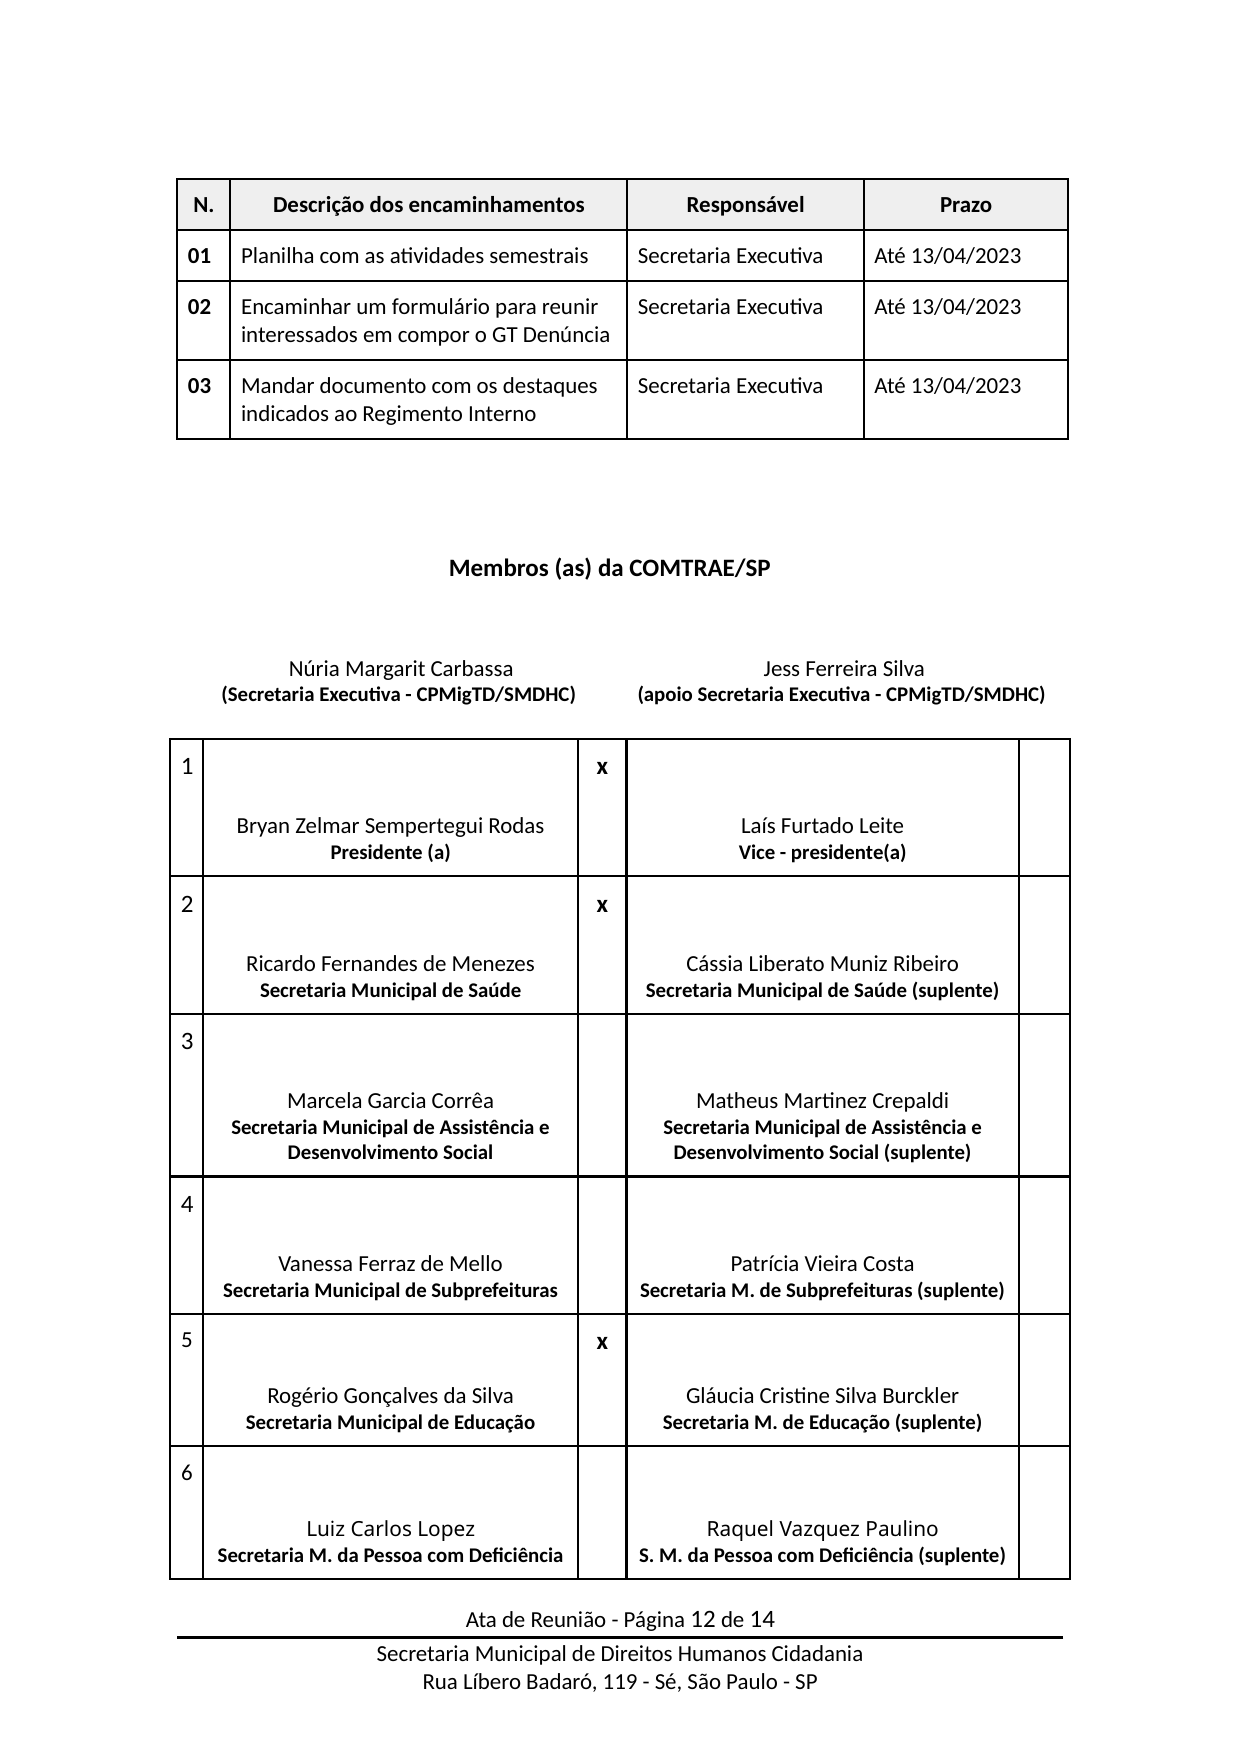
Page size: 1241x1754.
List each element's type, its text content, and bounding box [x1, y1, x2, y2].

table_cell Gláucia Cristine Silva Burckler Secretaria M. de Educação (suplente) [628, 1315, 1018, 1445]
table_cell Planilha com as atividades semestrais [231, 231, 626, 280]
table_cell Até 13/04/2023 [865, 361, 1067, 438]
table_cell 02 [178, 282, 229, 359]
table_cell [1020, 877, 1069, 1013]
table_cell Cássia Liberato Muniz Ribeiro Secretaria Municipal de Saúde (suplente) [628, 877, 1018, 1013]
table_cell Secretaria Executiva [628, 361, 863, 438]
table_cell x [579, 1315, 625, 1445]
table_cell Mandar documento com os destaques indicados ao Regimento Interno [231, 361, 626, 438]
table_cell Rogério Gonçalves da Silva Secretaria Municipal de Educação [204, 1315, 577, 1445]
table_cell [1020, 1178, 1069, 1313]
table_cell [1020, 1447, 1069, 1578]
table_cell Matheus Martinez Crepaldi Secretaria Municipal de Assistência e Desenvolvimento Social (suplente) [628, 1015, 1018, 1175]
table_header Laís Furtado Leite Vice - presidente(a) [628, 740, 1018, 875]
table_cell Luiz Carlos Lopez Secretaria M. da Pessoa com Deficiência [204, 1447, 577, 1578]
table_cell Secretaria Executiva [628, 282, 863, 359]
table_cell [1020, 1015, 1069, 1175]
table_header Prazo [865, 180, 1067, 229]
table_cell [579, 1178, 625, 1313]
table_header Responsável [628, 180, 863, 229]
table_header x [579, 740, 625, 875]
table_header Bryan Zelmar Sempertegui Rodas Presidente (a) [204, 740, 577, 875]
table_cell Secretaria Executiva [628, 231, 863, 280]
table_cell 4 [171, 1178, 202, 1313]
table_cell 3 [171, 1015, 202, 1175]
table_cell 03 [178, 361, 229, 438]
table_header Jess Ferreira Silva (apoio Secretaria Executiva - CPMigTD/SMDHC) [620, 643, 1063, 717]
table_cell Patrícia Vieira Costa Secretaria M. de Subprefeituras (suplente) [628, 1178, 1018, 1313]
table_cell Até 13/04/2023 [865, 282, 1067, 359]
table_cell [579, 1447, 625, 1578]
table_cell Até 13/04/2023 [865, 231, 1067, 280]
table_cell 2 [171, 877, 202, 1013]
table_header N. [178, 180, 229, 229]
table_cell 01 [178, 231, 229, 280]
table_header 1 [171, 740, 202, 875]
table_cell [579, 1015, 625, 1175]
text Membros (as) da COMTRAE/SP [177, 552, 1042, 582]
table_header Núria Margarit Carbassa (Secretaria Executiva - CPMigTD/SMDHC) [177, 643, 620, 717]
table_cell Vanessa Ferraz de Mello Secretaria Municipal de Subprefeituras [204, 1178, 577, 1313]
table_cell 6 [171, 1447, 202, 1578]
table_cell Marcela Garcia Corrêa Secretaria Municipal de Assistência e Desenvolvimento Social [204, 1015, 577, 1175]
table_cell 5 [171, 1315, 202, 1445]
table_header Descrição dos encaminhamentos [231, 180, 626, 229]
table_cell x [579, 877, 625, 1013]
table_cell Ricardo Fernandes de Menezes Secretaria Municipal de Saúde [204, 877, 577, 1013]
table_cell Raquel Vazquez Paulino S. M. da Pessoa com Deficiência (suplente) [628, 1447, 1018, 1578]
table_cell Encaminhar um formulário para reunir interessados em compor o GT Denúncia [231, 282, 626, 359]
table_cell [1020, 1315, 1069, 1445]
table_header [1020, 740, 1069, 875]
